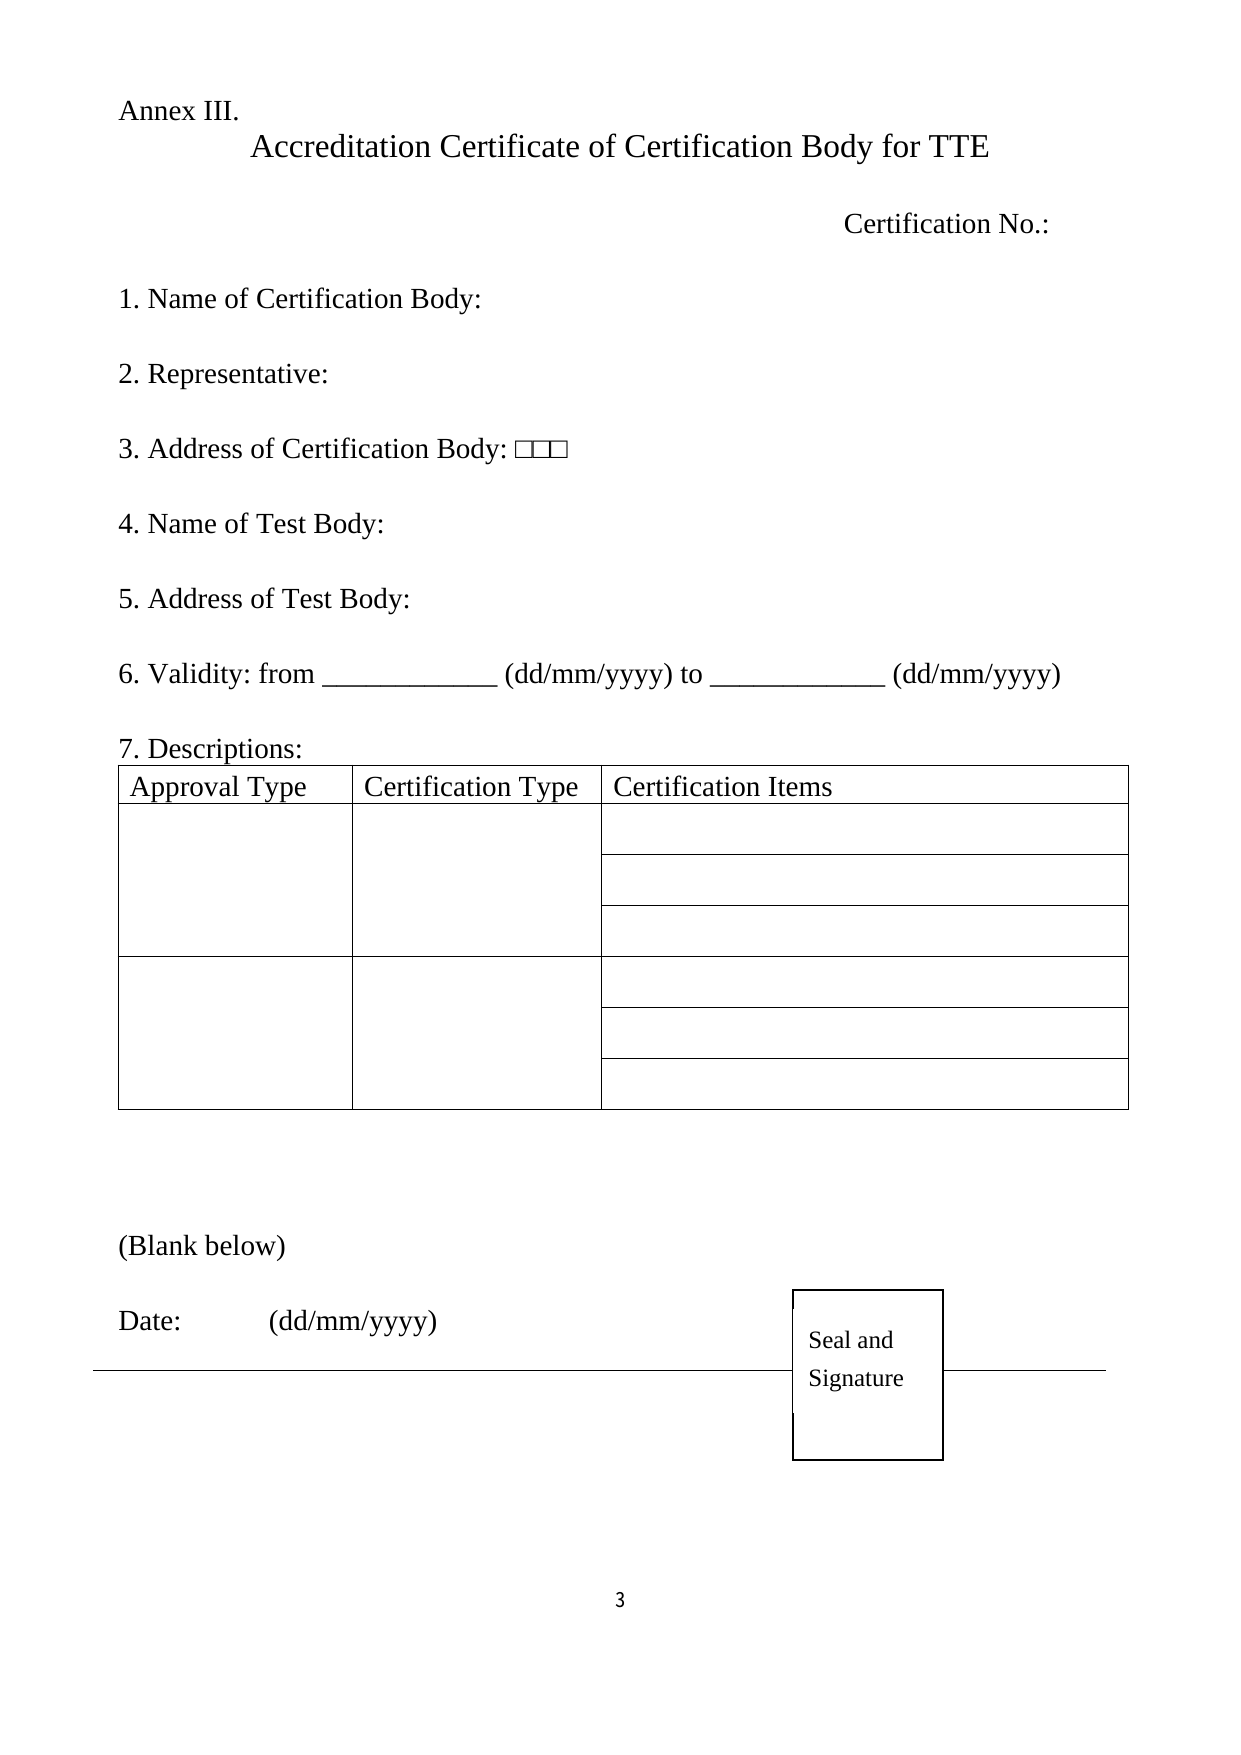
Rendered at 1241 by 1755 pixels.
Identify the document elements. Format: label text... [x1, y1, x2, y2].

text Annex III. [118, 89, 1122, 126]
text 6. Validity: from ____________ (dd/mm/yyyy) to ____________ (dd/mm/yyyy) [118, 652, 1122, 689]
text 2. Representative: [118, 352, 1122, 389]
text 7. Descriptions: [118, 727, 1122, 764]
table_cell [602, 855, 1128, 905]
table_header Certification Items [602, 766, 1128, 803]
text 3. Address of Certification Body: □□□ [118, 427, 1122, 464]
table_cell [119, 957, 352, 1109]
table_cell [353, 804, 601, 956]
table_header Approval Type [119, 766, 352, 803]
table_cell [602, 1059, 1128, 1109]
table_cell [602, 906, 1128, 956]
table_cell [602, 804, 1128, 854]
text 4. Name of Test Body: [118, 502, 1122, 539]
text Certification No.: [118, 202, 1122, 239]
text 5. Address of Test Body: [118, 577, 1122, 614]
text (Blank below) [118, 1224, 1122, 1261]
text Date: (dd/mm/yyyy) [118, 1299, 792, 1336]
table_header Certification Type [353, 766, 601, 803]
text [793, 1309, 924, 1413]
table_cell [602, 1008, 1128, 1058]
text Accreditation Certificate of Certification Body for TTE [118, 126, 1122, 164]
text [944, 1299, 1122, 1336]
table_cell [119, 804, 352, 956]
text Seal and Signature [808, 1317, 909, 1392]
table_cell [353, 957, 601, 1109]
table_cell [602, 957, 1128, 1007]
text 1. Name of Certification Body: [118, 277, 1122, 314]
